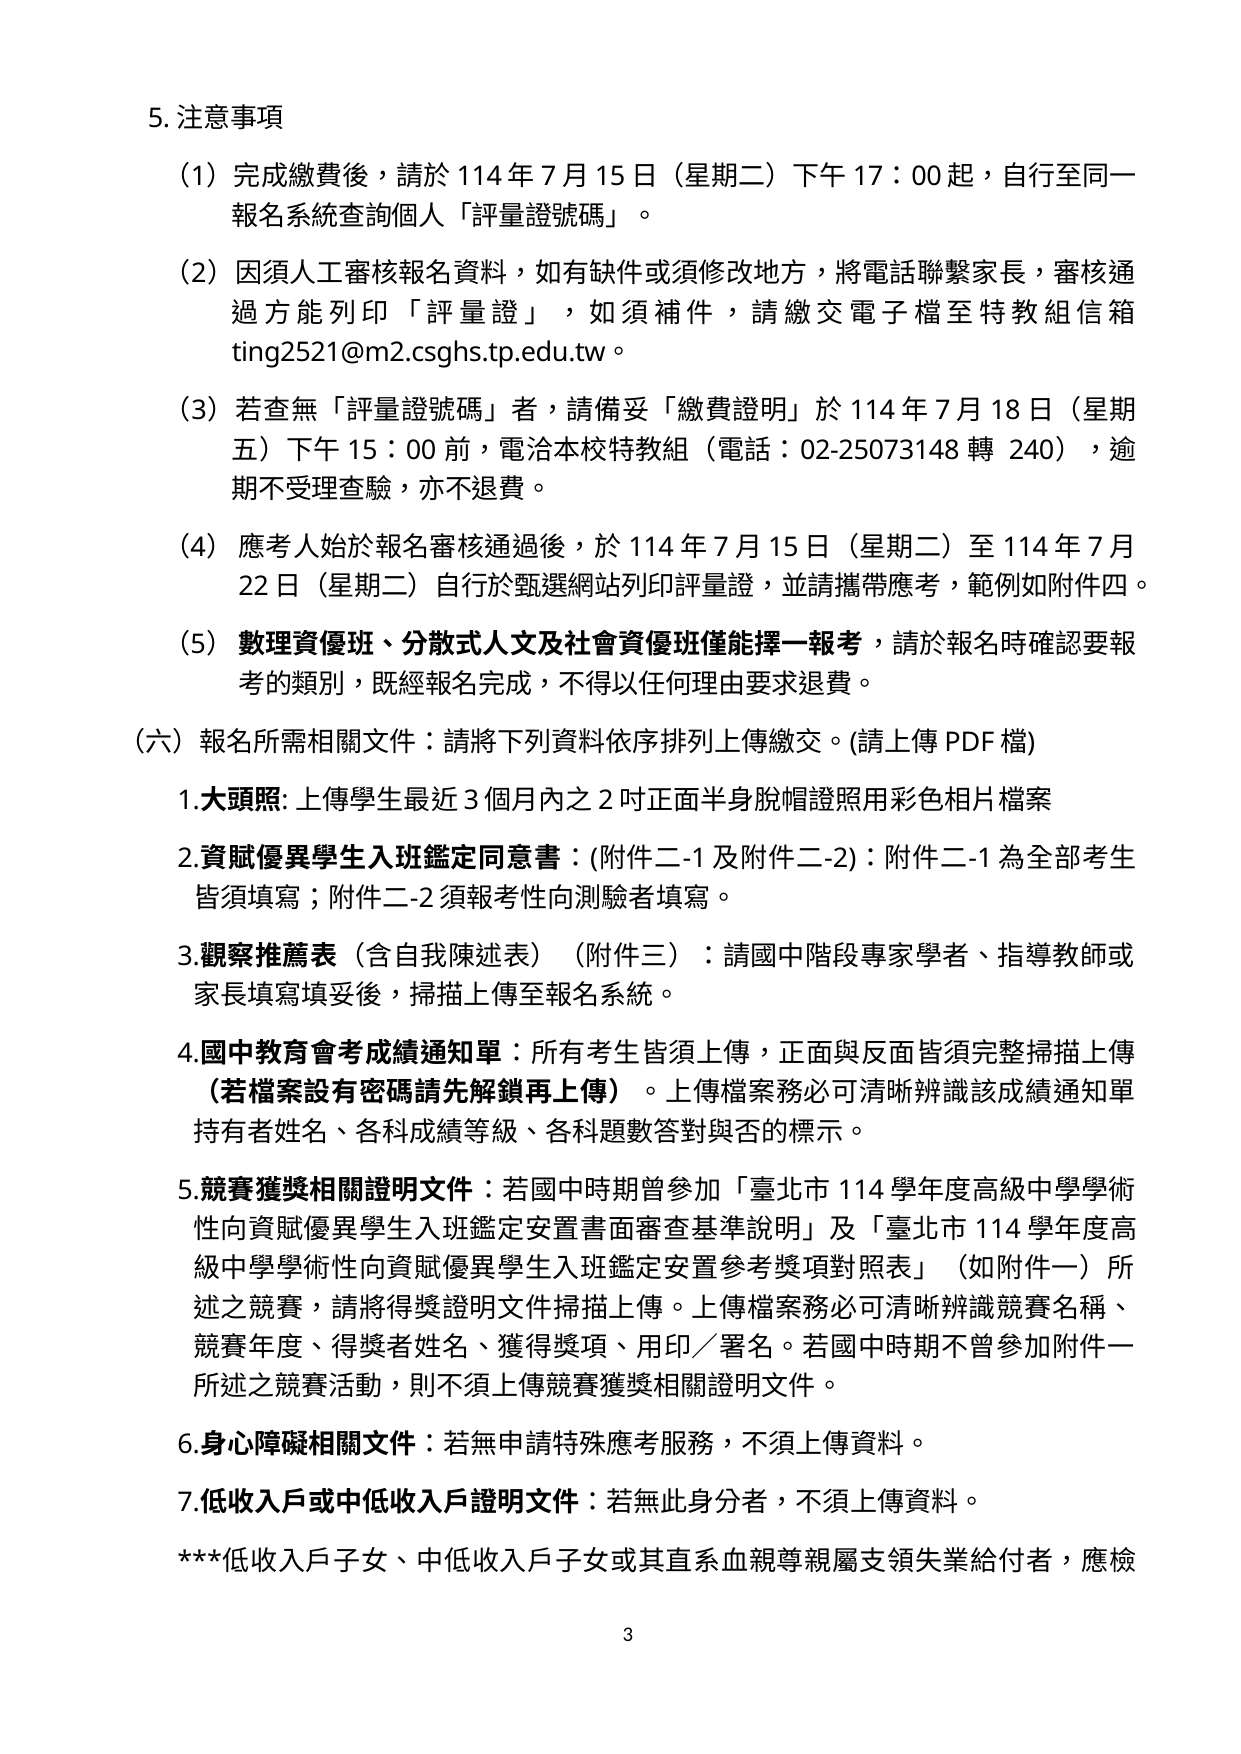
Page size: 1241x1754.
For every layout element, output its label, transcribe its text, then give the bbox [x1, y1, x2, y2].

text 1.大頭照: 上傳學生最近3個月內之2吋正面半身脫帽證照用彩色相片檔案 [177, 778, 1137, 817]
text （1）完成繳費後，請於114年7月15日（星期二）下午17：00起，自行至同一報名系統查詢個人「評量證號碼」。 [163, 154, 1137, 233]
text 2.資賦優異學生入班鑑定同意書：(附件二-1及附件二-2)：附件二-1為全部考生皆須填寫；附件二-2須報考性向測驗者填寫。 [177, 836, 1137, 915]
list 注意事項 [148, 96, 1137, 135]
text （2）因須人工審核報名資料，如有缺件或須修改地方，將電話聯繫家長，審核通過方能列印「評量證」，如須補件，請繳交電子檔至特教組信箱ting2521@m2.csghs.tp.edu.tw。 [163, 251, 1137, 369]
text 4.國中教育會考成績通知單：所有考生皆須上傳，正面與反面皆須完整掃描上傳（若檔案設有密碼請先解鎖再上傳）。上傳檔案務必可清晰辨識該成績通知單持有者姓名、各科成績等級、各科題數答對與否的標示。 [177, 1031, 1137, 1149]
text 5.競賽獲獎相關證明文件：若國中時期曾參加「臺北市114學年度高級中學學術性向資賦優異學生入班鑑定安置書面審查基準說明」及「臺北市114學年度高級中學學術性向資賦優異學生入班鑑定安置參考獎項對照表」（如附件一）所述之競賽，請將得獎證明文件掃描上傳。上傳檔案務必可清晰辨識競賽名稱、競賽年度、得獎者姓名、獲得獎項、用印／署名。若國中時期不曾參加附件一所述之競賽活動，則不須上傳競賽獲獎相關證明文件。 [177, 1168, 1137, 1403]
text （3）若查無「評量證號碼」者，請備妥「繳費證明」於114年7月18日（星期五）下午15：00 前，電洽本校特教組（電話：02-25073148 轉 240），逾期不受理查驗，亦不退費。 [163, 388, 1137, 506]
text （六）報名所需相關文件：請將下列資料依序排列上傳繳交。(請上傳PDF檔) [118, 720, 1137, 759]
text ***低收入戶子女、中低收入戶子女或其直系血親尊親屬支領失業給付者，應檢 [177, 1538, 1137, 1578]
list 數理資優班、分散式人文及社會資優班僅能擇一報考，請於報名時確認要報考的類別，既經報名完成，不得以任何理由要求退費。 [163, 622, 1137, 701]
text 6.身心障礙相關文件：若無申請特殊應考服務，不須上傳資料。 [177, 1422, 1137, 1462]
text 3.觀察推薦表（含自我陳述表）（附件三）：請國中階段專家學者、指導教師或家長填寫填妥後，掃描上傳至報名系統。 [177, 934, 1137, 1012]
text 7.低收入戶或中低收入戶證明文件：若無此身分者，不須上傳資料。 [177, 1480, 1137, 1520]
list 應考人始於報名審核通過後，於114年7月15日（星期二）至114年7月22日（星期二）自行於甄選網站列印評量證，並請攜帶應考，範例如附件四。 [163, 525, 1137, 604]
